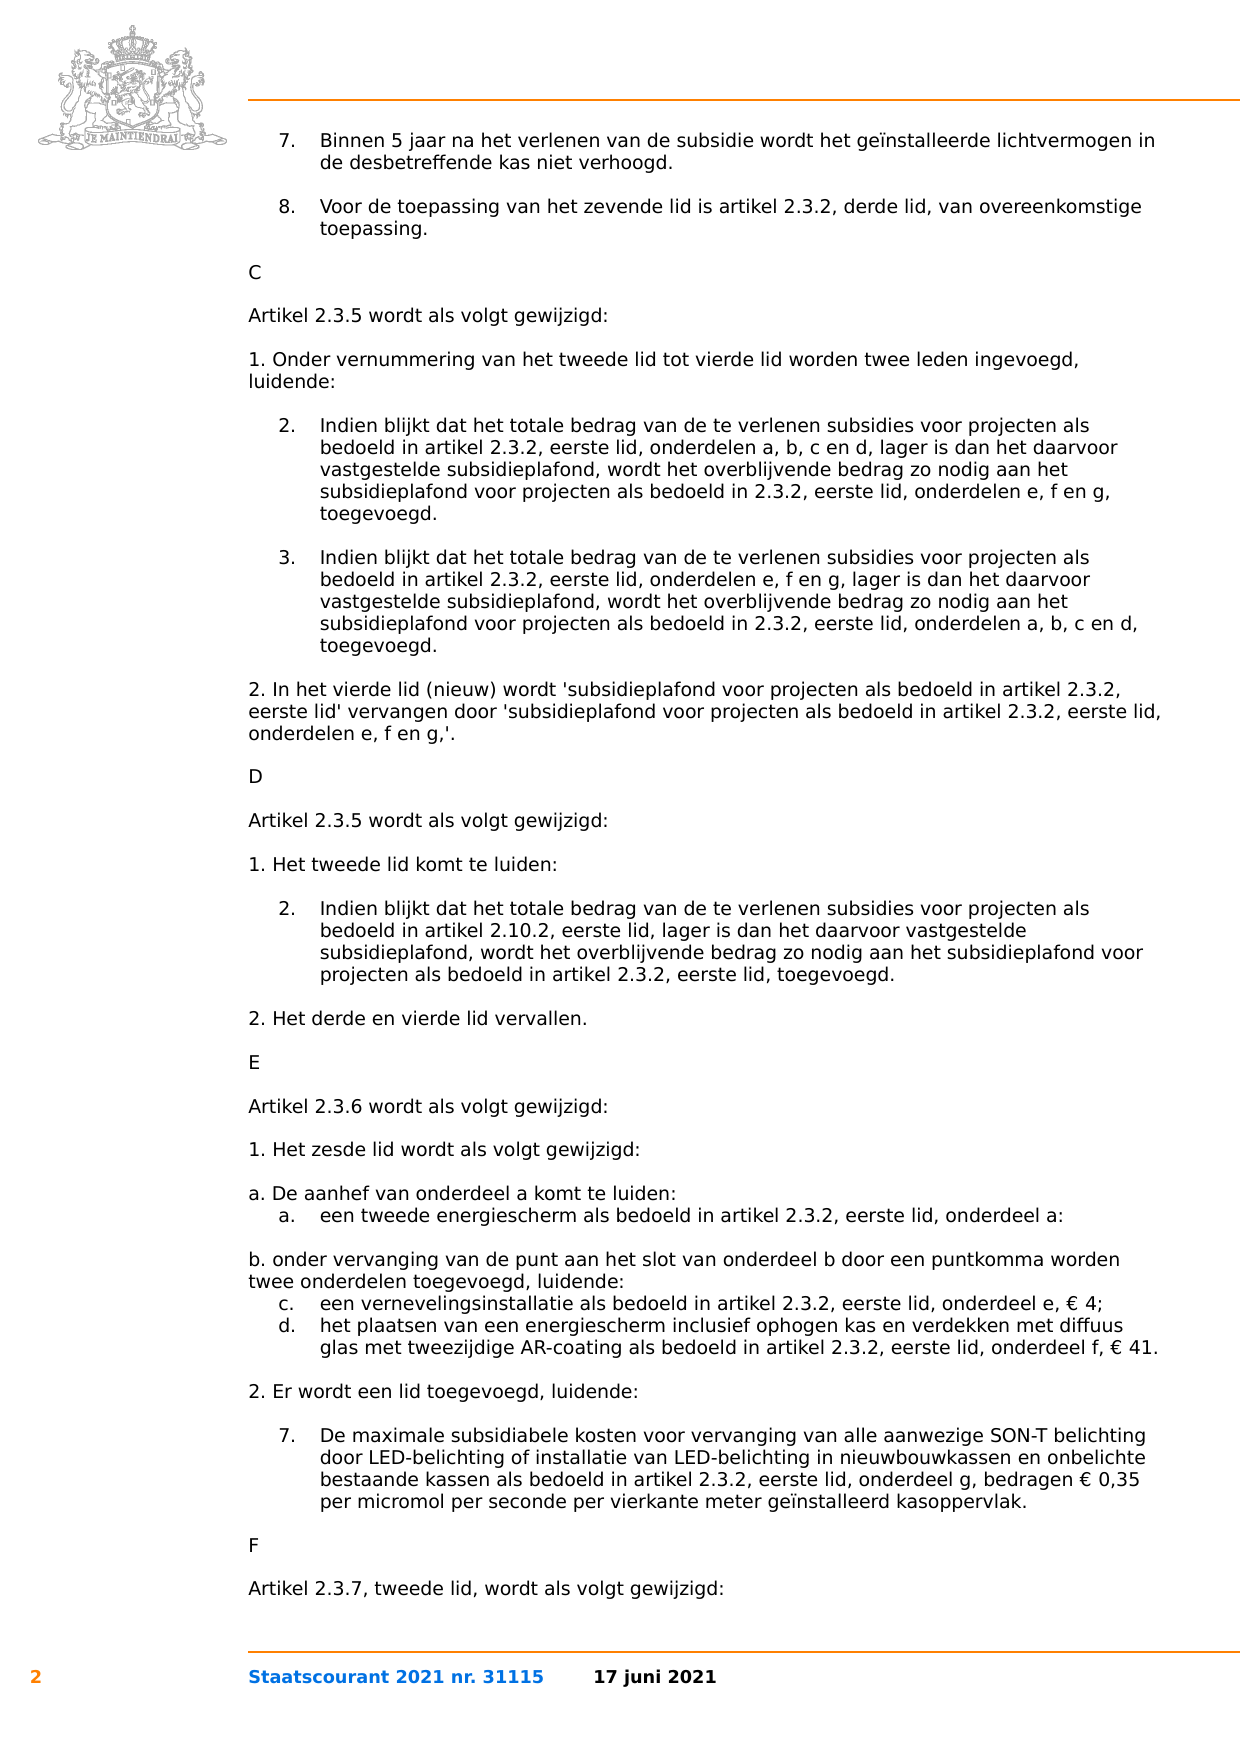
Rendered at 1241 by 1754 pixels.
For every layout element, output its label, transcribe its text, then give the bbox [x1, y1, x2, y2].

text C [248, 262, 1163, 283]
text 2. Indien blijkt dat het totale bedrag van de te verlenen subsidies voor projecten als bedoeld in artikel 2.10.2, eerste lid, lager is dan het daarvoor vastgestelde subsidieplafond, wordt het overblijvende bedrag zo nodig aan het subsidieplafond voor projecten als bedoeld in artikel 2.3.2, eerste lid, toegevoegd. [278, 898, 1163, 986]
text F [248, 1534, 1163, 1556]
text 3. Indien blijkt dat het totale bedrag van de te verlenen subsidies voor projecten als bedoeld in artikel 2.3.2, eerste lid, onderdelen e, f en g, lager is dan het daarvoor vastgestelde subsidieplafond, wordt het overblijvende bedrag zo nodig aan het subsidieplafond voor projecten als bedoeld in 2.3.2, eerste lid, onderdelen a, b, c en d, toegevoegd. [278, 547, 1163, 657]
text 2. In het vierde lid (nieuw) wordt 'subsidieplafond voor projecten als bedoeld in artikel 2.3.2, eerste lid' vervangen door 'subsidieplafond voor projecten als bedoeld in artikel 2.3.2, eerste lid, onderdelen e, f en g,'. [248, 679, 1163, 744]
text 2. Het derde en vierde lid vervallen. [248, 1008, 1163, 1030]
text Artikel 2.3.7, tweede lid, wordt als volgt gewijzigd: [248, 1578, 1163, 1600]
text 7. De maximale subsidiabele kosten voor vervanging van alle aanwezige SON-T belichting door LED-belichting of installatie van LED-belichting in nieuwbouwkassen en onbelichte bestaande kassen als bedoeld in artikel 2.3.2, eerste lid, onderdeel g, bedragen € 0,35 per micromol per seconde per vierkante meter geïnstalleerd kasoppervlak. [278, 1425, 1163, 1513]
text Artikel 2.3.5 wordt als volgt gewijzigd: [248, 810, 1163, 832]
text a. een tweede energiescherm als bedoeld in artikel 2.3.2, eerste lid, onderdeel a: [278, 1205, 1163, 1227]
text b. onder vervanging van de punt aan het slot van onderdeel b door een puntkomma worden twee onderdelen toegevoegd, luidende: [248, 1249, 1163, 1293]
picture [38, 25, 227, 150]
text Artikel 2.3.5 wordt als volgt gewijzigd: [248, 305, 1163, 327]
text 7. Binnen 5 jaar na het verlenen van de subsidie wordt het geïnstalleerde lichtvermogen in de desbetreffende kas niet verhoogd. [278, 130, 1163, 174]
text E [248, 1052, 1163, 1074]
text D [248, 766, 1163, 788]
text 1. Het tweede lid komt te luiden: [248, 854, 1163, 876]
text c. een vernevelingsinstallatie als bedoeld in artikel 2.3.2, eerste lid, onderdeel e, € 4; [278, 1293, 1163, 1315]
text 8. Voor de toepassing van het zevende lid is artikel 2.3.2, derde lid, van overeenkomstige toepassing. [278, 196, 1163, 240]
text 1. Onder vernummering van het tweede lid tot vierde lid worden twee leden ingevoegd, luidende: [248, 349, 1163, 393]
text d. het plaatsen van een energiescherm inclusief ophogen kas en verdekken met diffuus glas met tweezijdige AR-coating als bedoeld in artikel 2.3.2, eerste lid, onderdeel f, € 41. [278, 1315, 1163, 1359]
text 2. Indien blijkt dat het totale bedrag van de te verlenen subsidies voor projecten als bedoeld in artikel 2.3.2, eerste lid, onderdelen a, b, c en d, lager is dan het daarvoor vastgestelde subsidieplafond, wordt het overblijvende bedrag zo nodig aan het subsidieplafond voor projecten als bedoeld in 2.3.2, eerste lid, onderdelen e, f en g, toegevoegd. [278, 415, 1163, 525]
text Artikel 2.3.6 wordt als volgt gewijzigd: [248, 1096, 1163, 1117]
text 2. Er wordt een lid toegevoegd, luidende: [248, 1381, 1163, 1403]
text 1. Het zesde lid wordt als volgt gewijzigd: [248, 1139, 1163, 1161]
text a. De aanhef van onderdeel a komt te luiden: [248, 1183, 1163, 1205]
